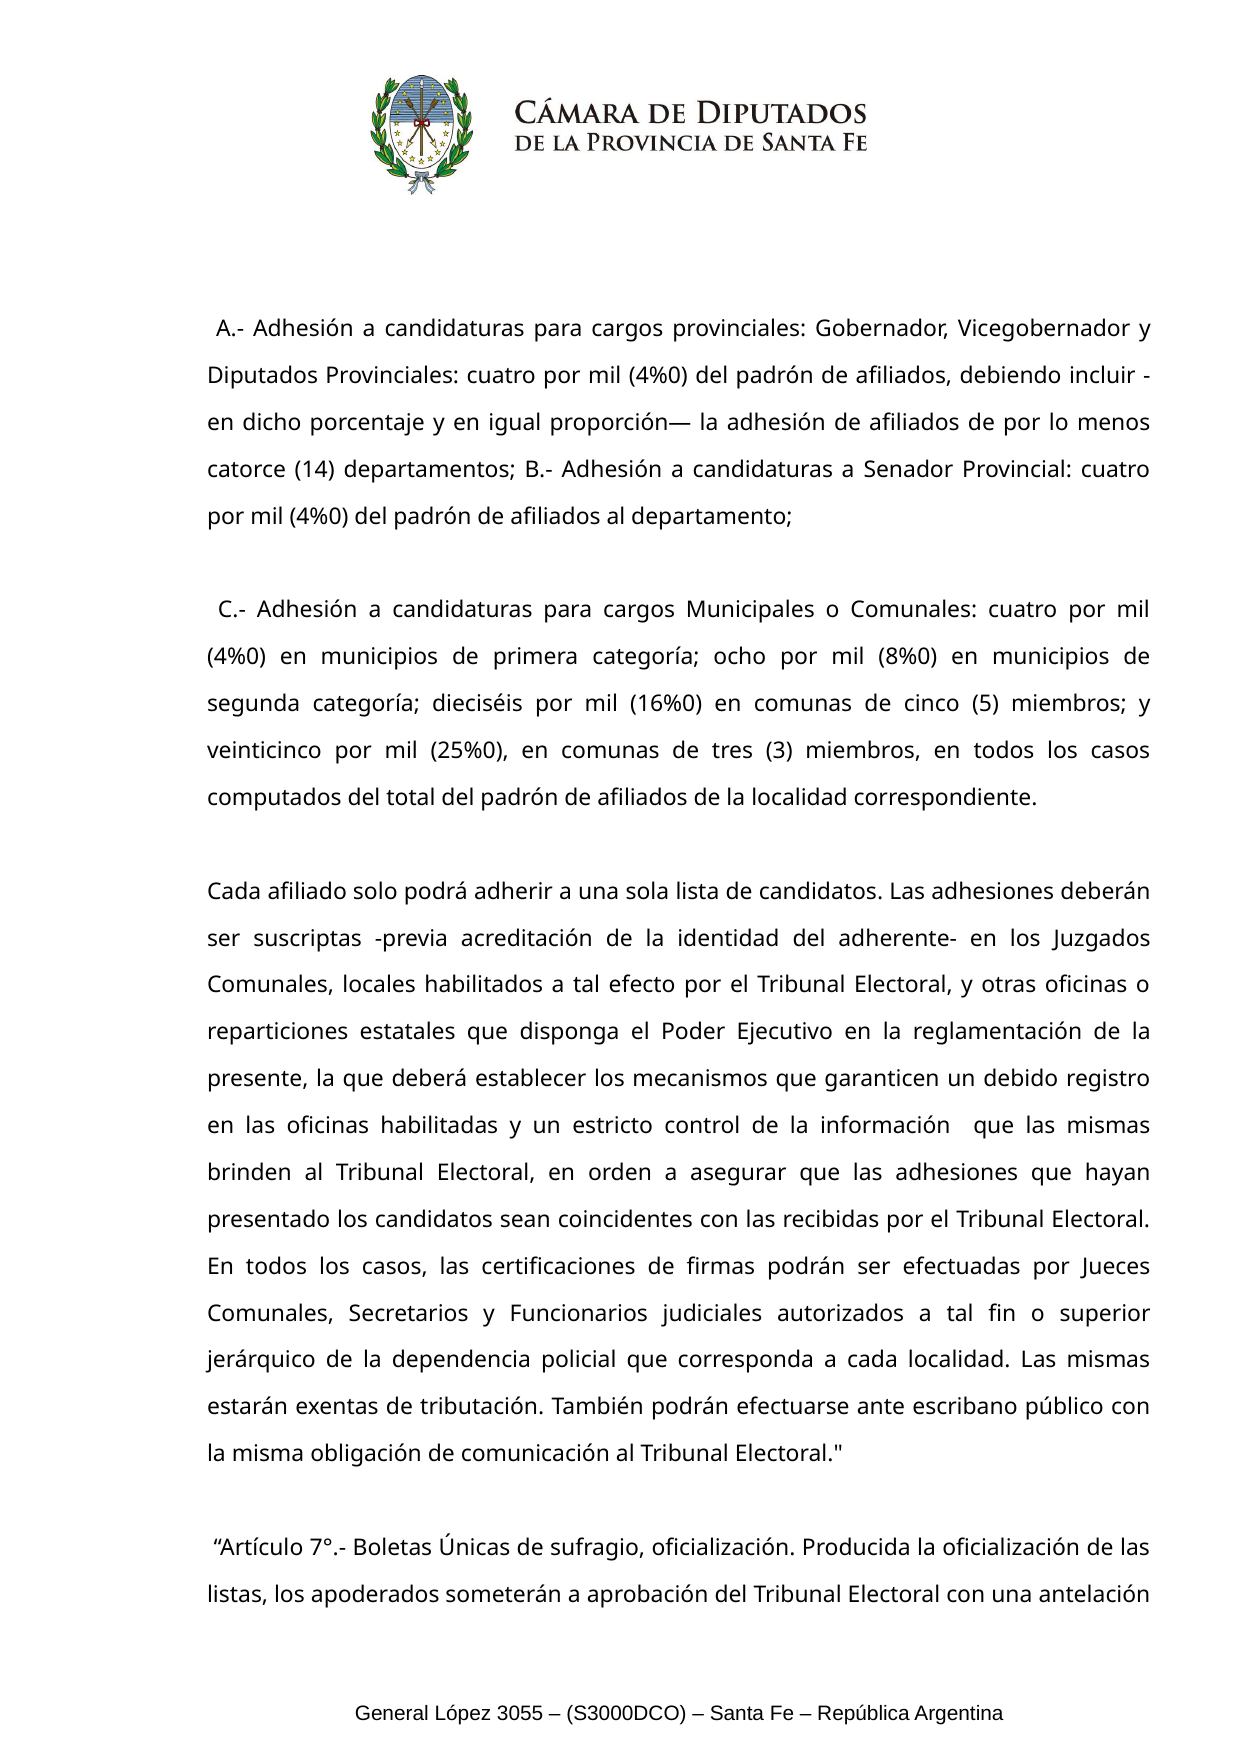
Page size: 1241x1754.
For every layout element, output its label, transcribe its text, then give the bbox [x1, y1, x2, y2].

text Cada afiliado solo podrá adherir a una sola lista de candidatos. Las adhesiones deberán ser suscriptas -previa acreditación de la identidad del adherente- en los Juzgados Comunales, locales habilitados a tal efecto por el Tribunal Electoral, y otras oficinas o reparticiones estatales que disponga el Poder Ejecutivo en la reglamentación de la presente, la que deberá establecer los mecanismos que garanticen un debido registro en las oficinas habilitadas y un estricto control de la información que las mismas brinden al Tribunal Electoral, en orden a asegurar que las adhesiones que hayan presentado los candidatos sean coincidentes con las recibidas por el Tribunal Electoral. En todos los casos, las certificaciones de firmas podrán ser efectuadas por Jueces Comunales, Secretarios y Funcionarios judiciales autorizados a tal fin o superior jerárquico de la dependencia policial que corresponda a cada localidad. Las mismas estarán exentas de tributación. También podrán efectuarse ante escribano público con la misma obligación de comunicación al Tribunal Electoral." [207, 875, 1152, 1468]
text A.- Adhesión a candidaturas para cargos provinciales: Gobernador, Vicegobernador y Diputados Provinciales: cuatro por mil (4%0) del padrón de afiliados, debiendo incluir -en dicho porcentaje y en igual proporción— la adhesión de afiliados de por lo menos catorce (14) departamentos; B.- Adhesión a candidaturas a Senador Provincial: cuatro por mil (4%0) del padrón de afiliados al departamento; [207, 312, 1152, 531]
picture [370, 75, 867, 199]
text C.- Adhesión a candidaturas para cargos Municipales o Comunales: cuatro por mil (4%0) en municipios de primera categoría; ocho por mil (8%0) en municipios de segunda categoría; dieciséis por mil (16%0) en comunas de cinco (5) miembros; y veinticinco por mil (25%0), en comunas de tres (3) miembros, en todos los casos computados del total del padrón de afiliados de la localidad correspondiente. [207, 593, 1152, 812]
text “Artículo 7°.- Boletas Únicas de sufragio, oficialización. Producida la oficialización de las listas, los apoderados someterán a aprobación del Tribunal Electoral con una antelación [207, 1531, 1152, 1609]
